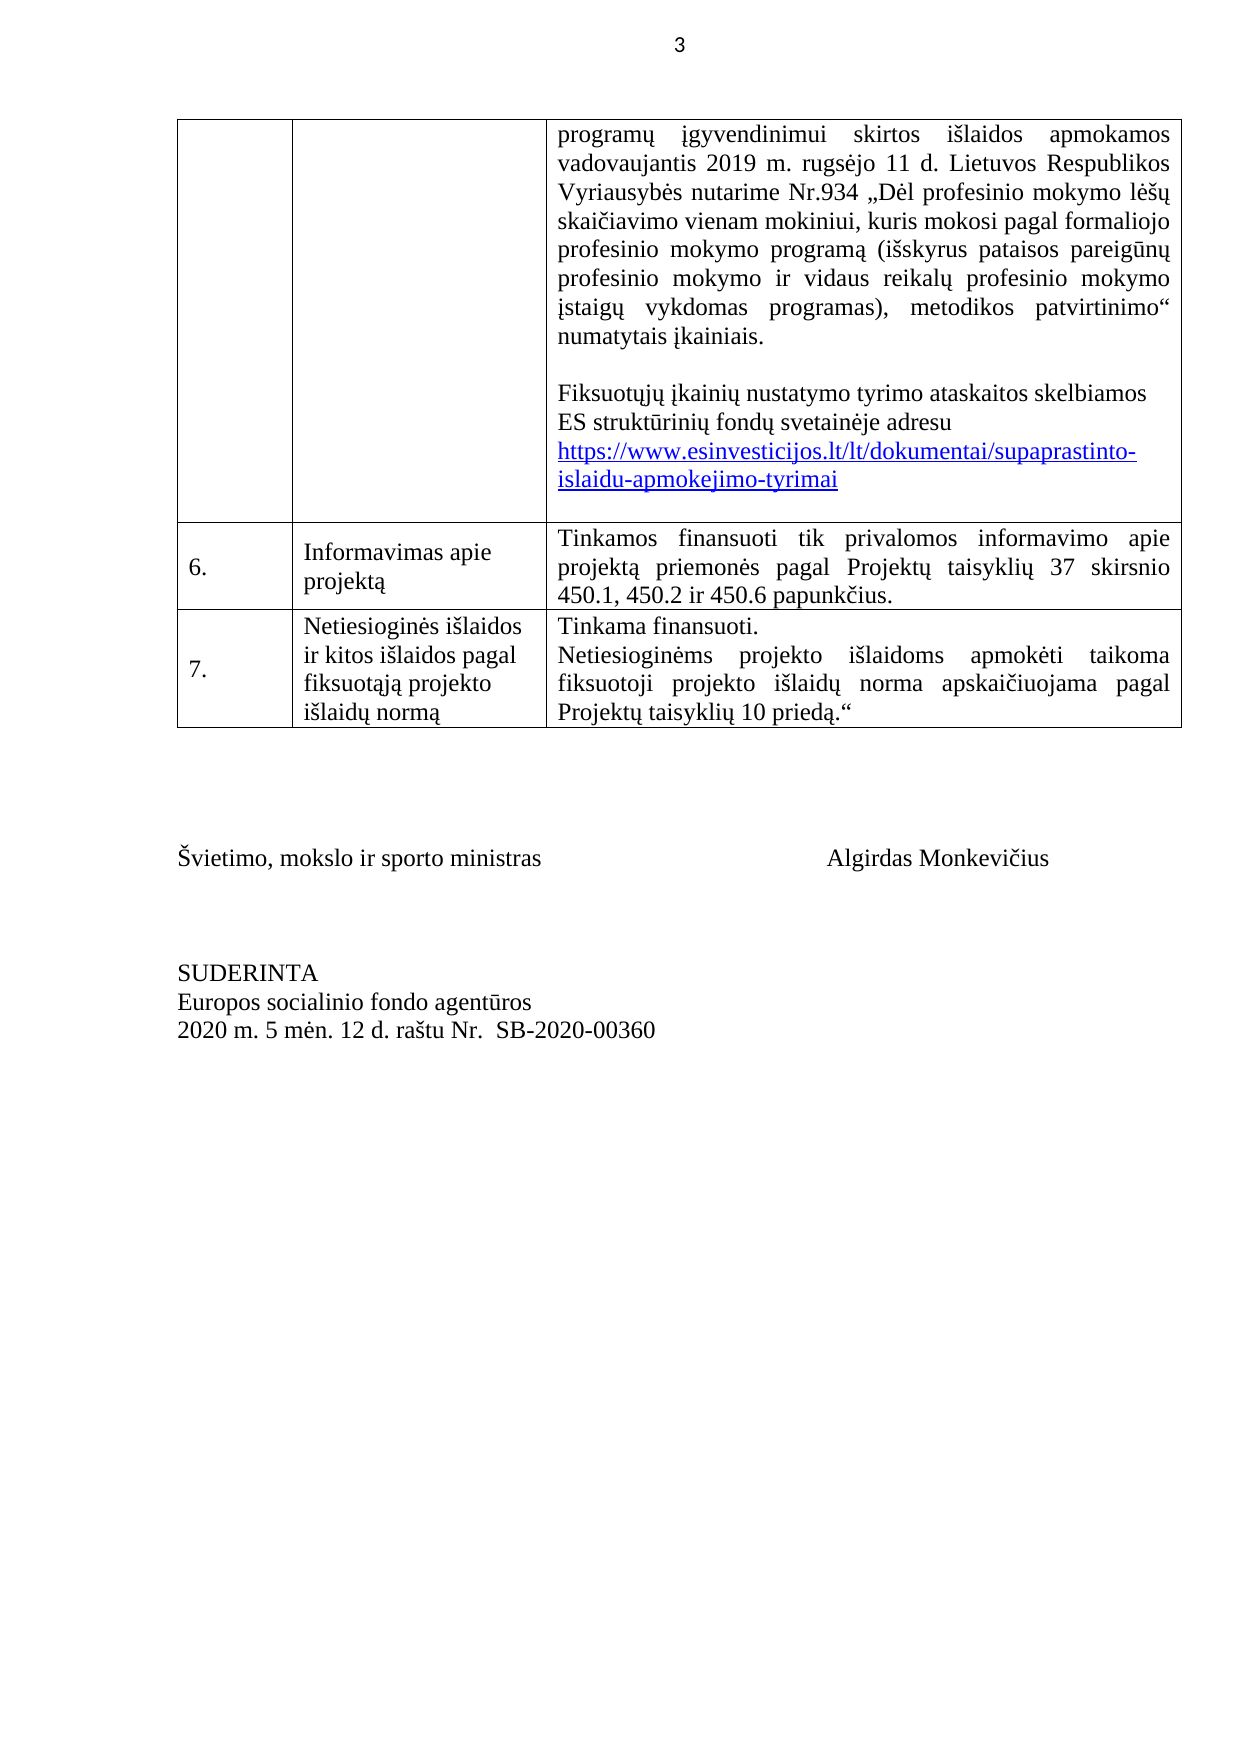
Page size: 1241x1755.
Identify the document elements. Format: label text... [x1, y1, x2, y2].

table_cell 6. [178, 523, 292, 609]
table_cell 7. [178, 610, 292, 727]
table_cell [293, 120, 546, 522]
table_cell Tinkamos finansuoti tik privalomos informavimo apie projektą priemonės pagal Projektų taisyklių 37 skirsnio 450.1, 450.2 ir 450.6 papunkčius. [547, 523, 1181, 609]
table_cell programų įgyvendinimui skirtos išlaidos apmokamos vadovaujantis 2019 m. rugsėjo 11 d. Lietuvos Respublikos Vyriausybės nutarime Nr.934 „Dėl profesinio mokymo lėšų skaičiavimo vienam mokiniui, kuris mokosi pagal formaliojo profesinio mokymo programą (išskyrus pataisos pareigūnų profesinio mokymo ir vidaus reikalų profesinio mokymo įstaigų vykdomas programas), metodikos patvirtinimo“ numatytais įkainiais. Fiksuotųjų įkainių nustatymo tyrimo ataskaitos skelbiamos ES struktūrinių fondų svetainėje adresu https://www.esinvesticijos.lt/lt/dokumentai/supaprastinto-islaidu-apmokejimo-tyrimai [547, 120, 1181, 522]
text Švietimo, mokslo ir sporto ministras Algirdas Monkevičius [177, 843, 1182, 872]
table_cell Netiesioginės išlaidos ir kitos išlaidos pagal fiksuotąją projekto išlaidų normą [293, 610, 546, 727]
text 2020 m. 5 mėn. 12 d. raštu Nr. SB-2020-00360 [177, 1015, 1182, 1044]
table_cell Informavimas apie projektą [293, 523, 546, 609]
table_cell [178, 120, 292, 522]
text SUDERINTA [177, 958, 1182, 987]
text Europos socialinio fondo agentūros [177, 987, 1182, 1015]
table_cell Tinkama finansuoti. Netiesioginėms projekto išlaidoms apmokėti taikoma fiksuotoji projekto išlaidų norma apskaičiuojama pagal Projektų taisyklių 10 priedą.“ [547, 610, 1181, 727]
